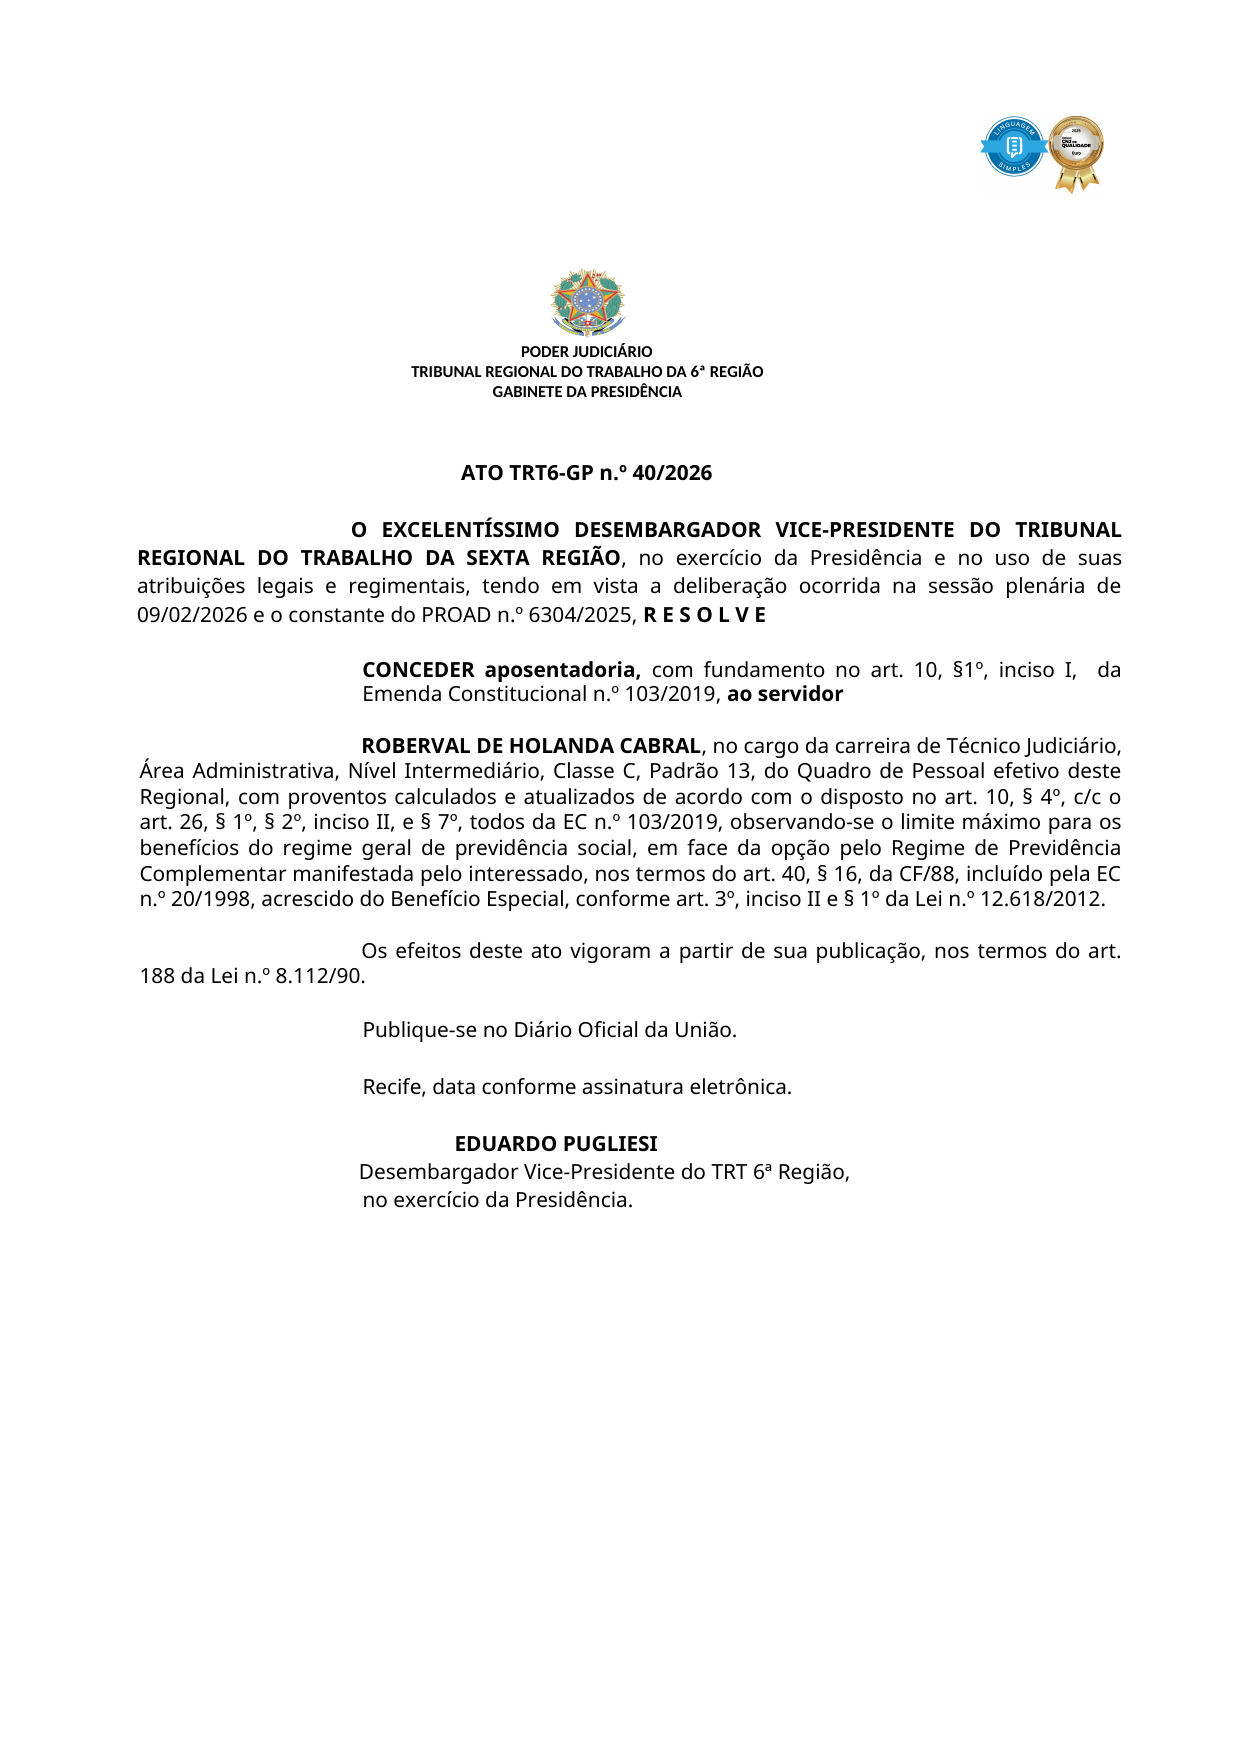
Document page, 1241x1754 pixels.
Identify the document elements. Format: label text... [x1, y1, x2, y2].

text no exercício da Presidência. [139, 1186, 1034, 1214]
text ATO TRT6-GP n.º 40/2026 [139, 458, 1034, 486]
text ROBERVAL DE HOLANDA CABRAL, no cargo da carreira de Técnico Judiciário, Área Administrativa, Nível Intermediário, Classe C, Padrão 13, do Quadro de Pessoal efetivo deste Regional, com proventos calculados e atualizados de acordo com o disposto no art. 10, § 4º, c/c o art. 26, § 1º, § 2º, inciso II, e § 7º, todos da EC n.º 103/2019, observando-se o limite máximo para os benefícios do regime geral de previdência social, em face da opção pelo Regime de Previdência Complementar manifestada pelo interessado, nos termos do art. 40, § 16, da CF/88, incluído pela EC n.º 20/1998, acrescido do Benefício Especial, conforme art. 3º, inciso II e § 1º da Lei n.º 12.618/2012. [139, 733, 1123, 913]
picture [980, 116, 1105, 196]
text Desembargador Vice-Presidente do TRT 6ª Região, [51, 1157, 1034, 1186]
text Recife, data conforme assinatura eletrônica. [139, 1072, 1034, 1100]
text CONCEDER aposentadoria, com fundamento no art. 10, §1º, inciso I, da Emenda Constitucional n.º 103/2019, ao servidor [362, 657, 1123, 708]
text TRIBUNAL REGIONAL DO TRABALHO DA 6ª REGIÃO [52, 361, 1123, 382]
text Os efeitos deste ato vigoram a partir de sua publicação, nos termos do art. 188 da Lei n.º 8.112/90. [139, 938, 1123, 989]
text O EXCELENTÍSSIMO DESEMBARGADOR VICE-PRESIDENTE DO TRIBUNAL REGIONAL DO TRABALHO DA SEXTA REGIÃO, no exercício da Presidência e no uso de suas atribuições legais e regimentais, tendo em vista a deliberação ocorrida na sessão plenária de 09/02/2026 e o constante do PROAD n.º 6304/2025, R E S O L V E [137, 515, 1123, 628]
text GABINETE DA PRESIDÊNCIA [52, 382, 1123, 402]
text EDUARDO PUGLIESI [139, 1129, 1034, 1157]
text PODER JUDICIÁRIO [51, 341, 1123, 361]
text Publique-se no Diário Oficial da União. [139, 1015, 1034, 1043]
picture [543, 266, 631, 341]
